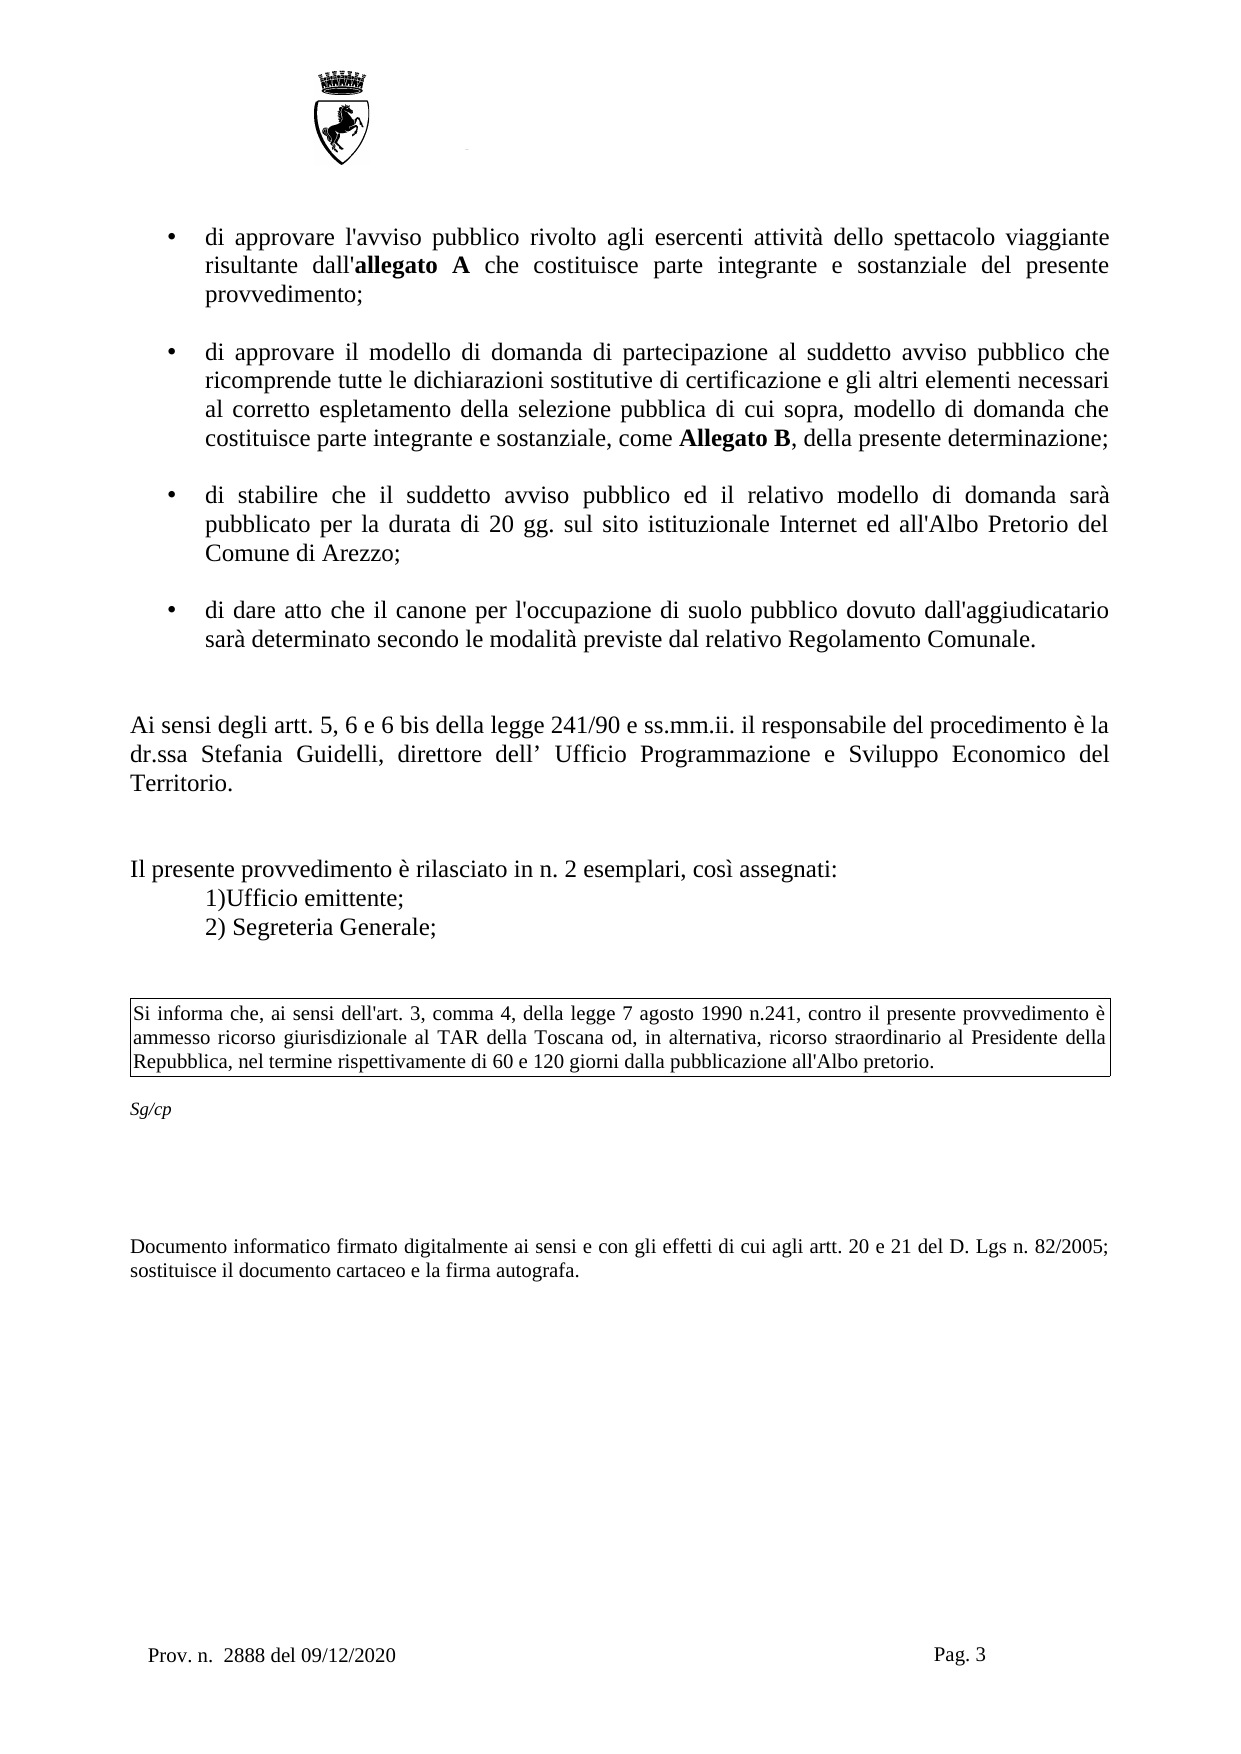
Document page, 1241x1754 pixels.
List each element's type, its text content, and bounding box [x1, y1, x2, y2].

list 2) Segreteria Generale; [167, 912, 1110, 940]
text Ai sensi degli artt. 5, 6 e 6 bis della legge 241/90 e ss.mm.ii. il responsabile del procedimento è la dr.ssa Stefania Guidelli, direttore dell’ Ufficio Programmazione e Sviluppo Economico del Territorio. [130, 710, 1110, 797]
text Si informa che, ai sensi dell'art. 3, comma 4, della legge 7 agosto 1990 n.241, contro il presente provvedimento è ammesso ricorso giurisdizionale al TAR della Toscana od, in alternativa, ricorso straordinario al Presidente della Repubblica, nel termine rispettivamente di 60 e 120 giorni dalla pubblicazione all'Albo pretorio. [131, 999, 1110, 1076]
list 1)Ufficio emittente; [167, 883, 1110, 912]
picture [313, 70, 370, 165]
text Documento informatico firmato digitalmente ai sensi e con gli effetti di cui agli artt. 20 e 21 del D. Lgs n. 82/2005; sostituisce il documento cartaceo e la firma autografa. [130, 1234, 1110, 1282]
text Il presente provvedimento è rilasciato in n. 2 esemplari, così assegnati: [130, 854, 1110, 883]
list di dare atto che il canone per l'occupazione di suolo pubblico dovuto dall'aggiudicatario sarà determinato secondo le modalità previste dal relativo Regolamento Comunale. [167, 595, 1110, 653]
text Sg/cp [130, 1098, 1110, 1119]
list di approvare il modello di domanda di partecipazione al suddetto avviso pubblico che ricomprende tutte le dichiarazioni sostitutive di certificazione e gli altri elementi necessari al corretto espletamento della selezione pubblica di cui sopra, modello di domanda che costituisce parte integrante e sostanziale, come Allegato B, della presente determinazione; [167, 337, 1110, 452]
list di approvare l'avviso pubblico rivolto agli esercenti attività dello spettacolo viaggiante risultante dall'allegato A che costituisce parte integrante e sostanziale del presente provvedimento; [167, 222, 1110, 308]
list di stabilire che il suddetto avviso pubblico ed il relativo modello di domanda sarà pubblicato per la durata di 20 gg. sul sito istituzionale Internet ed all'Albo Pretorio del Comune di Arezzo; [167, 480, 1110, 567]
